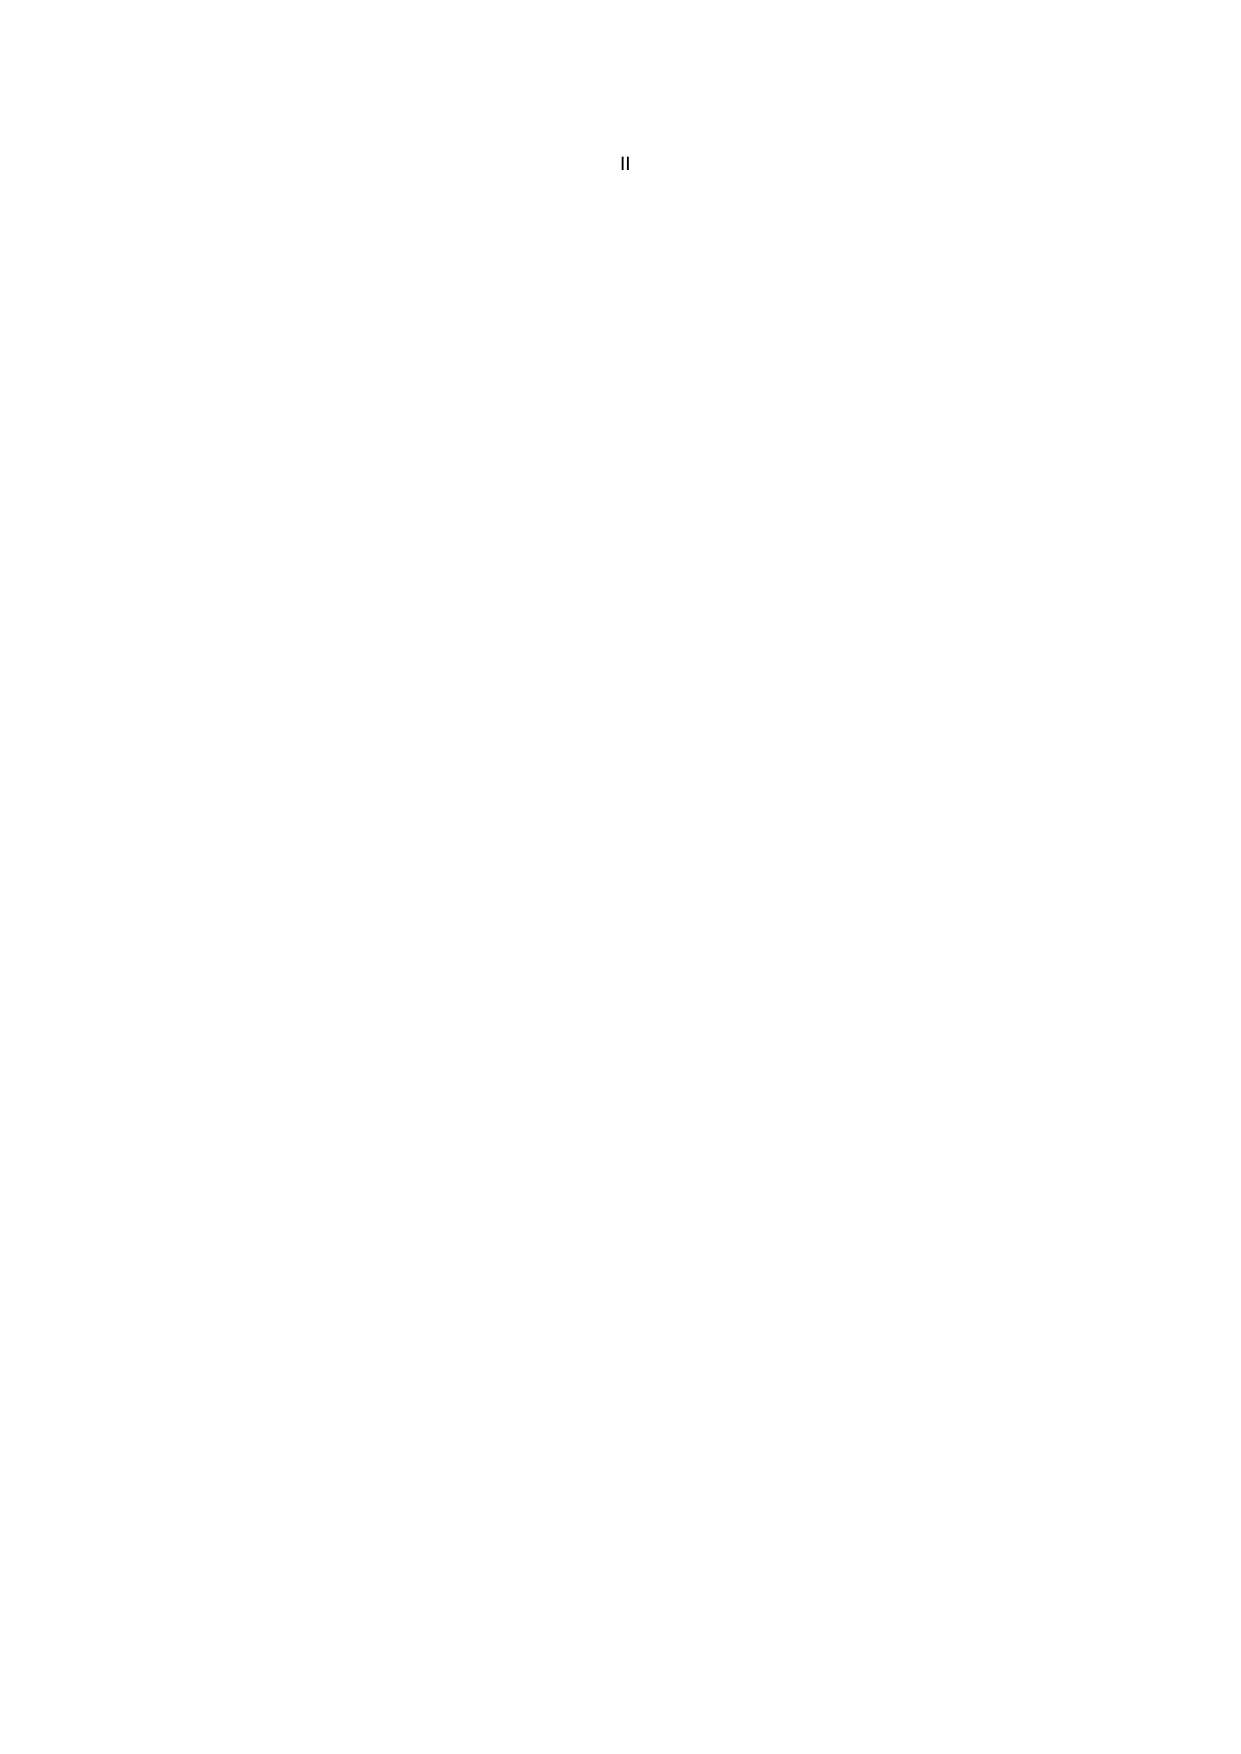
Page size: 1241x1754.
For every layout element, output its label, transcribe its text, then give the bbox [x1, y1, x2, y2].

text II [620, 150, 1063, 175]
